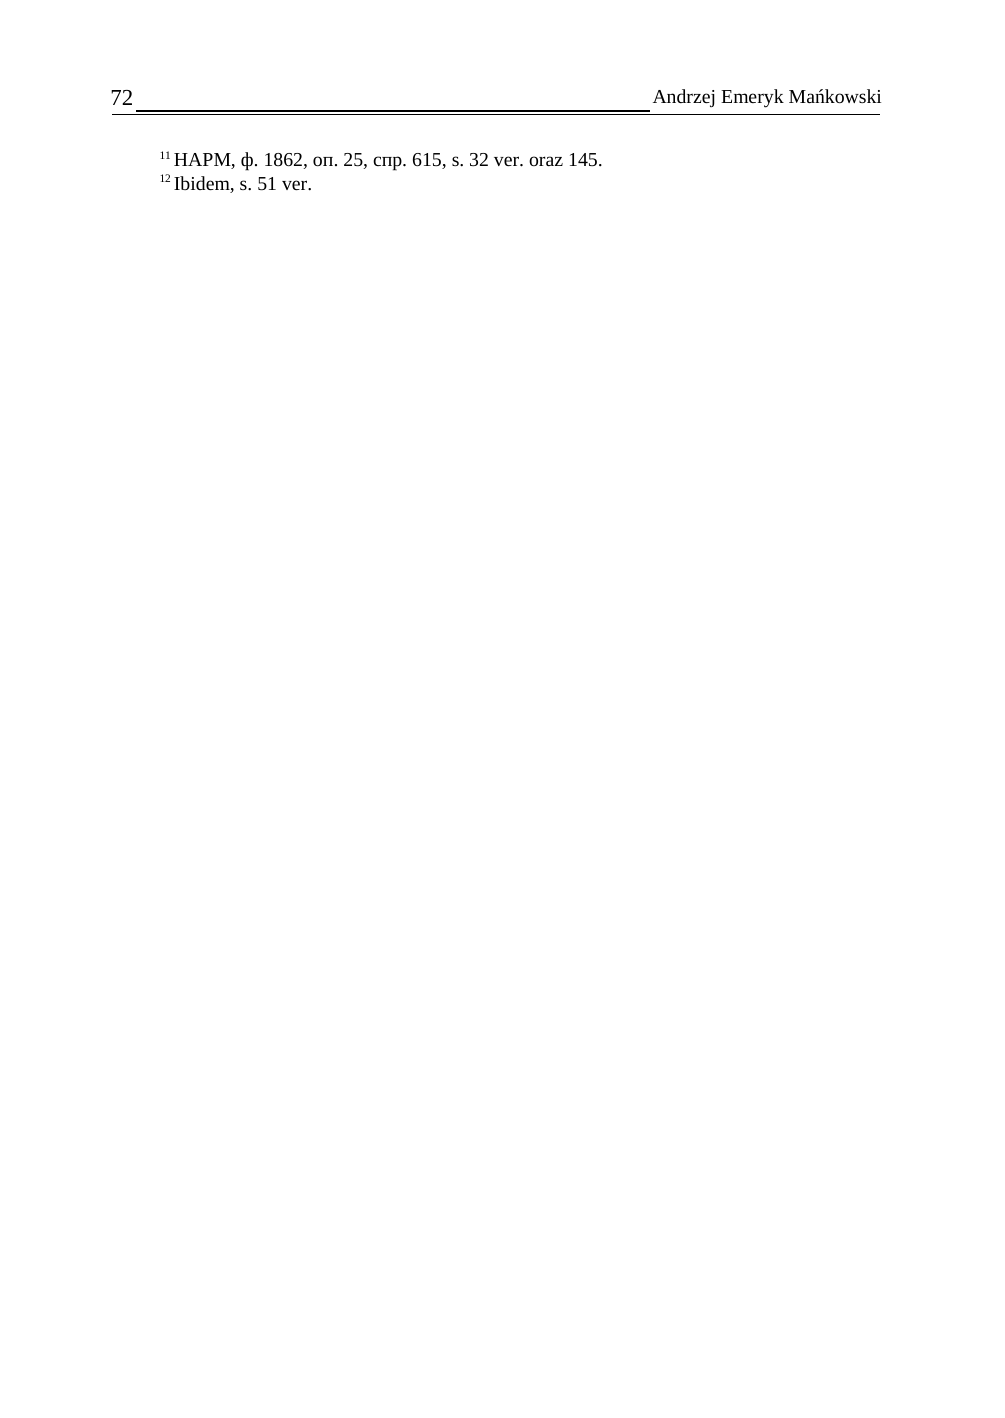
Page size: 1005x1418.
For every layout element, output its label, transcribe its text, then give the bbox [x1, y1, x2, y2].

text 11 НАРМ, ф. 1862, оп. 25, спр. 615, s. 32 ver. oraz 145. [159, 148, 906, 171]
text 12 Ibidem, s. 51 ver. [159, 172, 906, 194]
